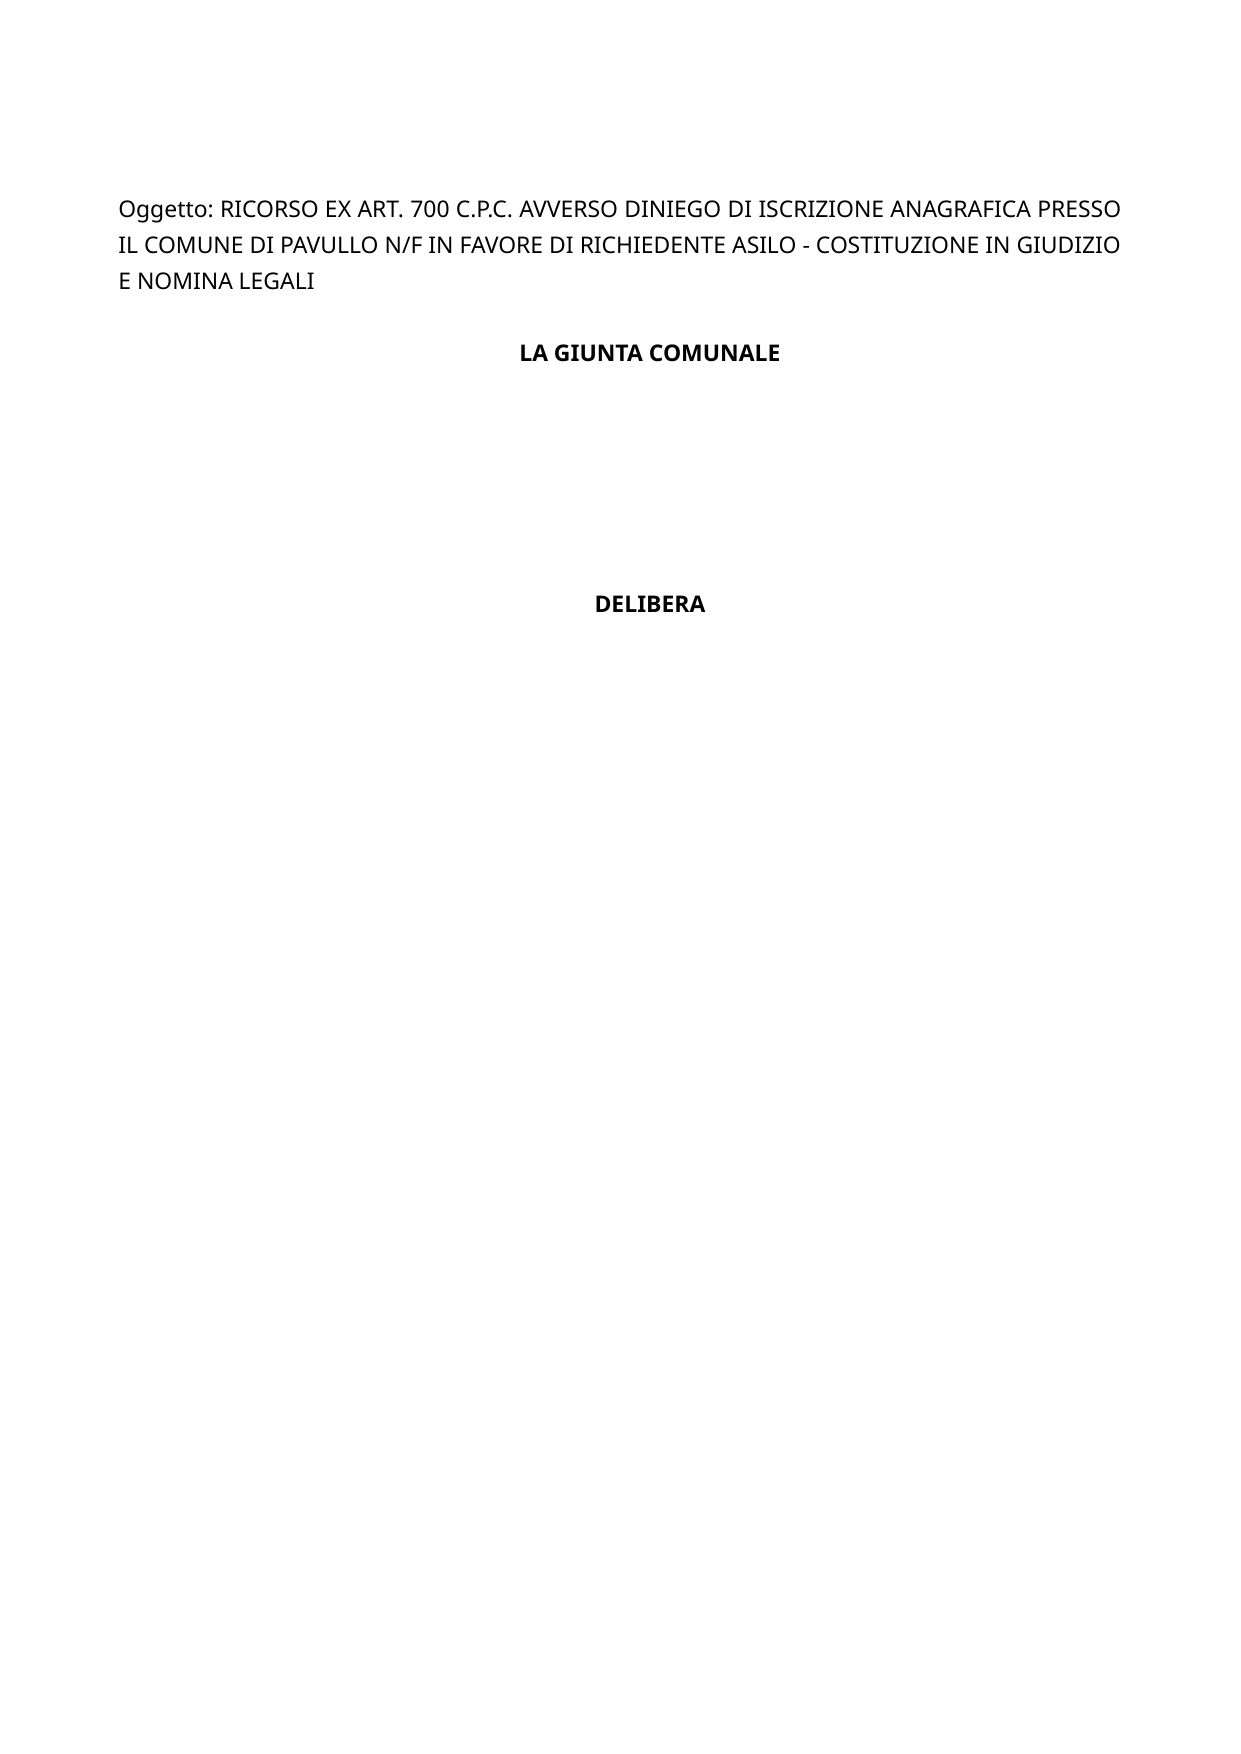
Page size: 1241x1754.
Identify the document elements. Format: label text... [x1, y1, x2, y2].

text LA GIUNTA COMUNALE [118, 337, 1122, 368]
text Oggetto: RICORSO EX ART. 700 C.P.C. AVVERSO DINIEGO DI ISCRIZIONE ANAGRAFICA PRESSO IL COMUNE DI PAVULLO N/F IN FAVORE DI RICHIEDENTE ASILO - COSTITUZIONE IN GIUDIZIO E NOMINA LEGALI [118, 193, 1122, 296]
text DELIBERA [118, 588, 1122, 620]
